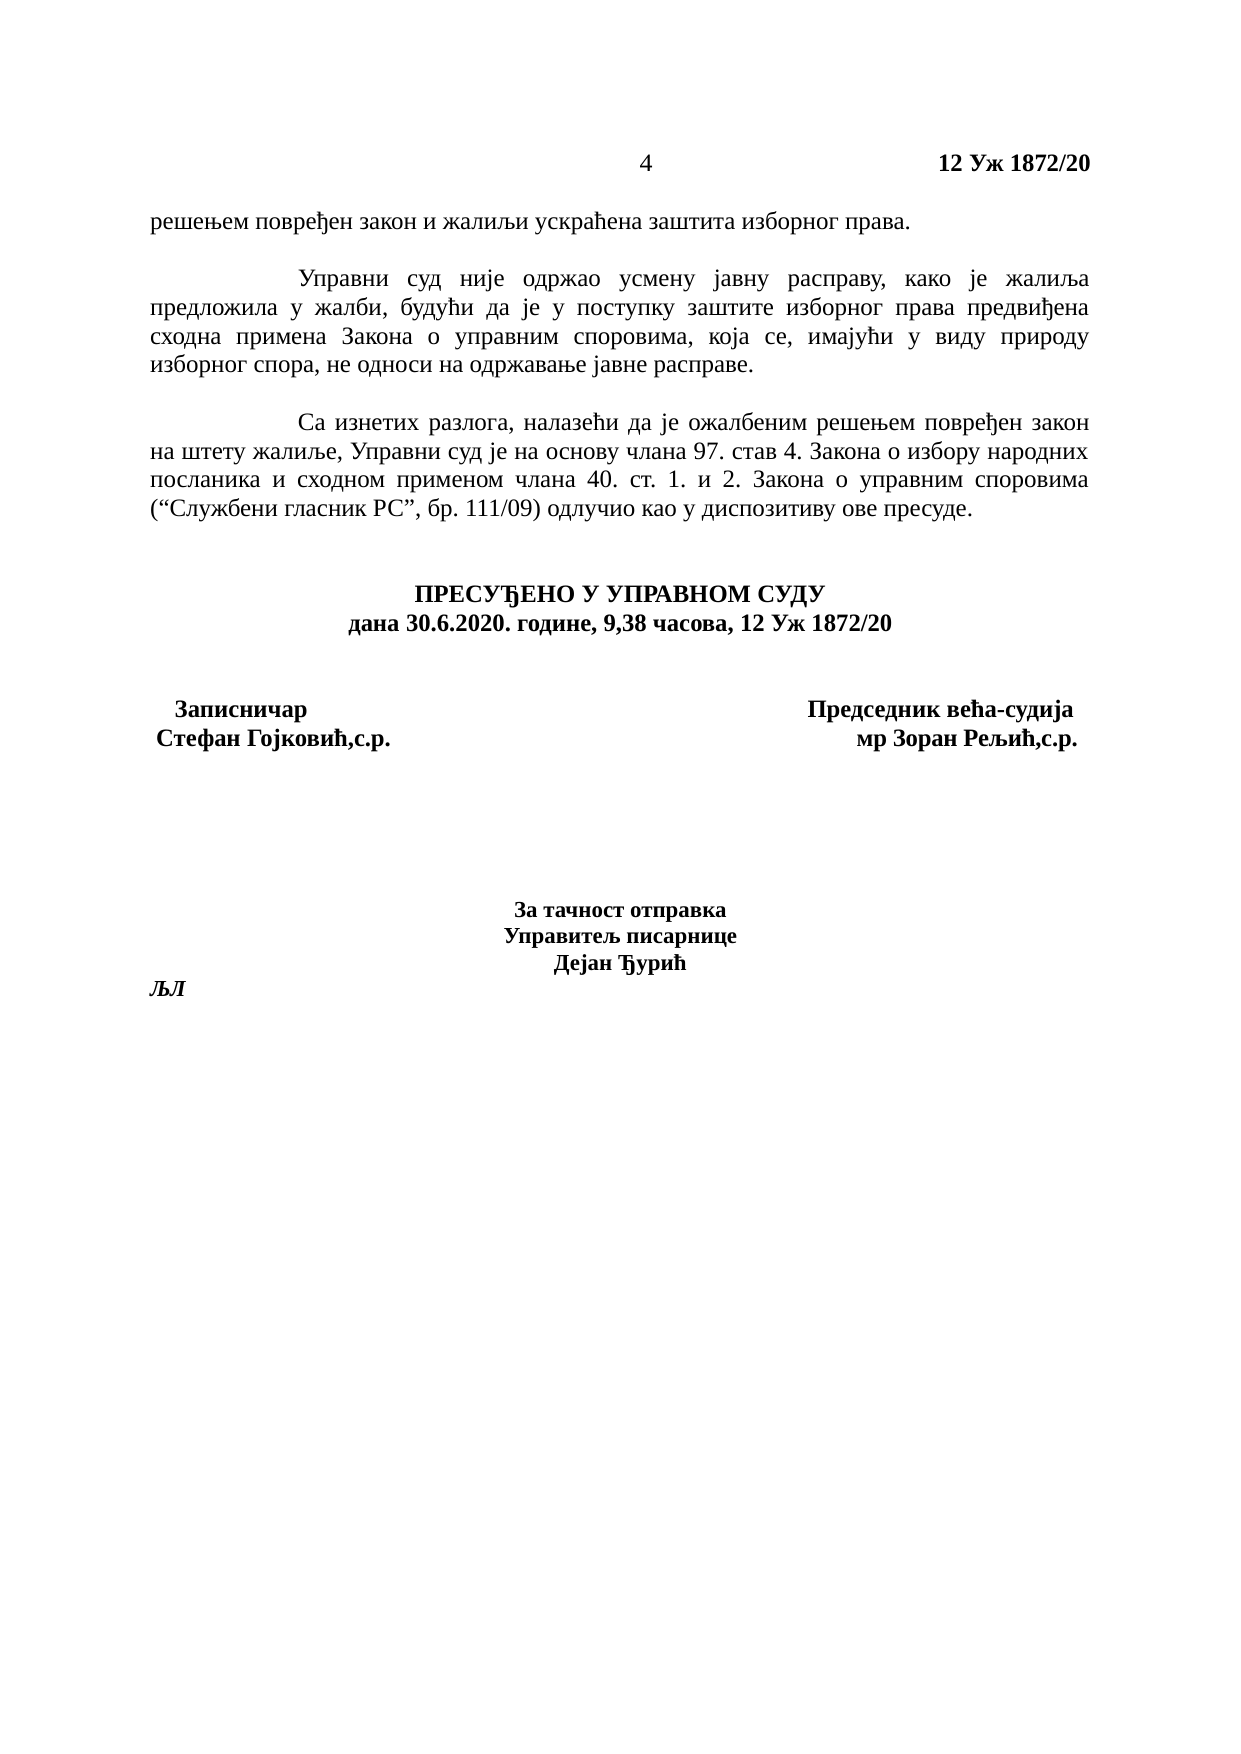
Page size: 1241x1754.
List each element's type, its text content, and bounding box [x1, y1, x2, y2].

text Управни суд није одржао усмену јавну расправу, како је жалиља предложила у жалби, будући да је у поступку заштите изборног права предвиђена сходна примена Закона о управним споровима, која се, имајући у виду природу изборног спора, не односи на одржавање јавне расправе. [150, 263, 1090, 378]
text дана 30.6.2020. године, 9,38 часова, 12 Уж 1872/20 [150, 608, 1090, 637]
text ПРЕСУЂЕНО У УПРАВНОМ СУДУ [150, 579, 1090, 608]
text Дејан Ђурић [150, 948, 1090, 975]
text Са изнетих разлога, налазећи да је ожалбеним решењем повређен закон на штету жалиље, Управни суд је на основу члана 97. став 4. Закона о избору народних посланика и сходном применом члана 40. ст. 1. и 2. Закона о управним споровима (“Службени гласник РС”, бр. 111/09) одлучио као у диспозитиву ове пресуде. [150, 407, 1090, 522]
text Управитељ писарнице [150, 922, 1090, 948]
text Стефан Гојковић,с.р. мр Зоран Рељић,с.р. [150, 723, 1090, 752]
text За тачност отправка [150, 896, 1090, 922]
text решењем повређен закон и жалиљи ускраћена заштита изборног права. [150, 206, 1090, 234]
text Записничар Председник већа-судија [150, 694, 1090, 723]
text ЉЛ [150, 975, 1090, 1001]
